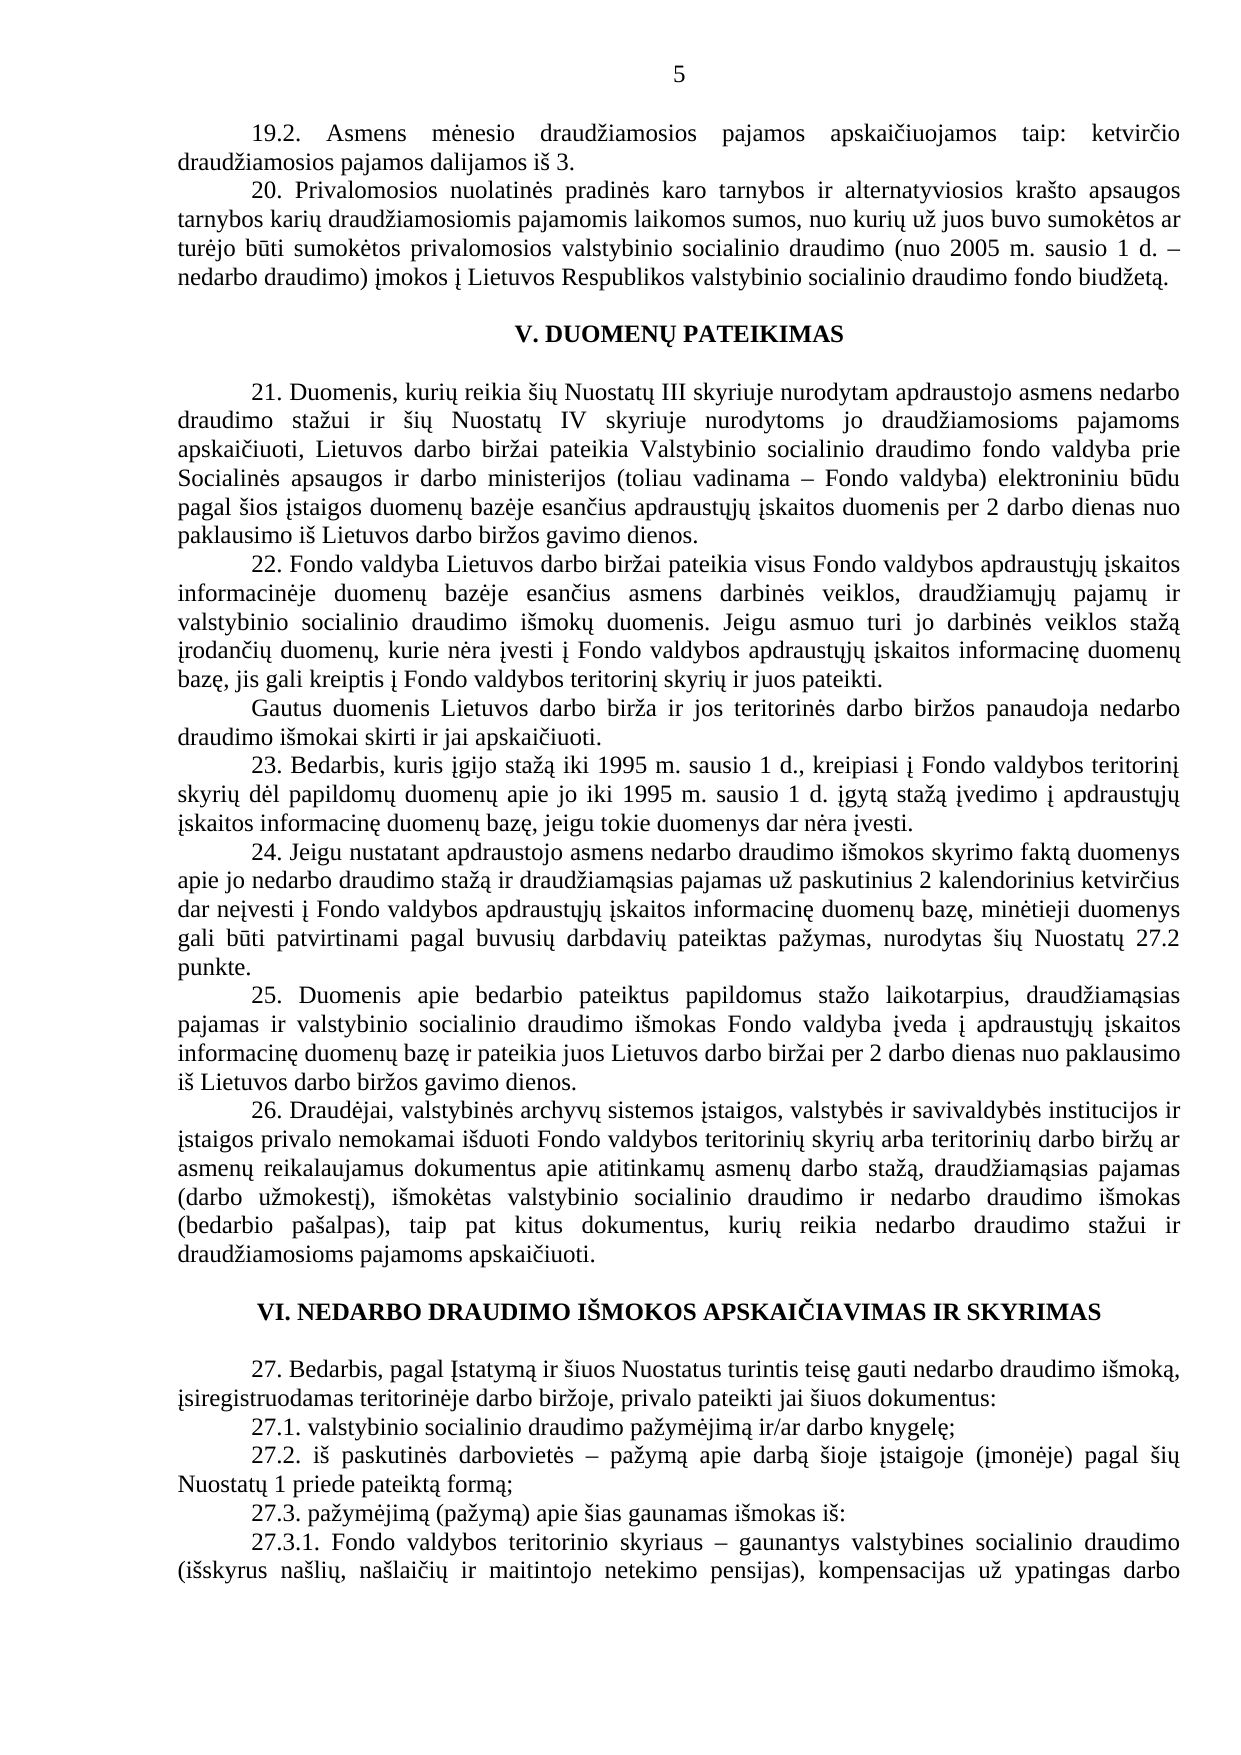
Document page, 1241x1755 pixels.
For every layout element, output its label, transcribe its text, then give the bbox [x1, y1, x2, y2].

text 27.1. valstybinio socialinio draudimo pažymėjimą ir/ar darbo knygelę; [177, 1412, 1181, 1441]
text 25. Duomenis apie bedarbio pateiktus papildomus stažo laikotarpius, draudžiamąsias pajamas ir valstybinio socialinio draudimo išmokas Fondo valdyba įveda į apdraustųjų įskaitos informacinę duomenų bazę ir pateikia juos Lietuvos darbo biržai per 2 darbo dienas nuo paklausimo iš Lietuvos darbo biržos gavimo dienos. [177, 981, 1181, 1096]
text 20. Privalomosios nuolatinės pradinės karo tarnybos ir alternatyviosios krašto apsaugos tarnybos karių draudžiamosiomis pajamomis laikomos sumos, nuo kurių už juos buvo sumokėtos ar turėjo būti sumokėtos privalomosios valstybinio socialinio draudimo (nuo 2005 m. sausio 1 d. – nedarbo draudimo) įmokos į Lietuvos Respublikos valstybinio socialinio draudimo fondo biudžetą. [177, 176, 1181, 291]
text 21. Duomenis, kurių reikia šių Nuostatų III skyriuje nurodytam apdraustojo asmens nedarbo draudimo stažui ir šių Nuostatų IV skyriuje nurodytoms jo draudžiamosioms pajamoms apskaičiuoti, Lietuvos darbo biržai pateikia Valstybinio socialinio draudimo fondo valdyba prie Socialinės apsaugos ir darbo ministerijos (toliau vadinama – Fondo valdyba) elektroniniu būdu pagal šios įstaigos duomenų bazėje esančius apdraustųjų įskaitos duomenis per 2 darbo dienas nuo paklausimo iš Lietuvos darbo biržos gavimo dienos. [177, 377, 1181, 549]
text 27.3. pažymėjimą (pažymą) apie šias gaunamas išmokas iš: [177, 1498, 1181, 1527]
text V. DUOMENŲ PATEIKIMAS [177, 319, 1181, 348]
text 19.2. Asmens mėnesio draudžiamosios pajamos apskaičiuojamos taip: ketvirčio draudžiamosios pajamos dalijamos iš 3. [177, 118, 1181, 176]
text 22. Fondo valdyba Lietuvos darbo biržai pateikia visus Fondo valdybos apdraustųjų įskaitos informacinėje duomenų bazėje esančius asmens darbinės veiklos, draudžiamųjų pajamų ir valstybinio socialinio draudimo išmokų duomenis. Jeigu asmuo turi jo darbinės veiklos stažą įrodančių duomenų, kurie nėra įvesti į Fondo valdybos apdraustųjų įskaitos informacinę duomenų bazę, jis gali kreiptis į Fondo valdybos teritorinį skyrių ir juos pateikti. [177, 549, 1181, 693]
text 27.2. iš paskutinės darbovietės – pažymą apie darbą šioje įstaigoje (įmonėje) pagal šių Nuostatų 1 priede pateiktą formą; [177, 1441, 1181, 1498]
text 27. Bedarbis, pagal Įstatymą ir šiuos Nuostatus turintis teisę gauti nedarbo draudimo išmoką, įsiregistruodamas teritorinėje darbo biržoje, privalo pateikti jai šiuos dokumentus: [177, 1354, 1181, 1412]
text Gautus duomenis Lietuvos darbo birža ir jos teritorinės darbo biržos panaudoja nedarbo draudimo išmokai skirti ir jai apskaičiuoti. [177, 693, 1181, 751]
text VI. NEDARBO DRAUDIMO IŠMOKOS APSKAIČIAVIMAS IR SKYRIMAS [177, 1297, 1181, 1326]
text 26. Draudėjai, valstybinės archyvų sistemos įstaigos, valstybės ir savivaldybės institucijos ir įstaigos privalo nemokamai išduoti Fondo valdybos teritorinių skyrių arba teritorinių darbo biržų ar asmenų reikalaujamus dokumentus apie atitinkamų asmenų darbo stažą, draudžiamąsias pajamas (darbo užmokestį), išmokėtas valstybinio socialinio draudimo ir nedarbo draudimo išmokas (bedarbio pašalpas), taip pat kitus dokumentus, kurių reikia nedarbo draudimo stažui ir draudžiamosioms pajamoms apskaičiuoti. [177, 1096, 1181, 1268]
text 24. Jeigu nustatant apdraustojo asmens nedarbo draudimo išmokos skyrimo faktą duomenys apie jo nedarbo draudimo stažą ir draudžiamąsias pajamas už paskutinius 2 kalendorinius ketvirčius dar neįvesti į Fondo valdybos apdraustųjų įskaitos informacinę duomenų bazę, minėtieji duomenys gali būti patvirtinami pagal buvusių darbdavių pateiktas pažymas, nurodytas šių Nuostatų 27.2 punkte. [177, 837, 1181, 981]
text 23. Bedarbis, kuris įgijo stažą iki 1995 m. sausio 1 d., kreipiasi į Fondo valdybos teritorinį skyrių dėl papildomų duomenų apie jo iki 1995 m. sausio 1 d. įgytą stažą įvedimo į apdraustųjų įskaitos informacinę duomenų bazę, jeigu tokie duomenys dar nėra įvesti. [177, 751, 1181, 837]
text 27.3.1. Fondo valdybos teritorinio skyriaus – gaunantys valstybines socialinio draudimo (išskyrus našlių, našlaičių ir maitintojo netekimo pensijas), kompensacijas už ypatingas darbo [177, 1527, 1181, 1584]
